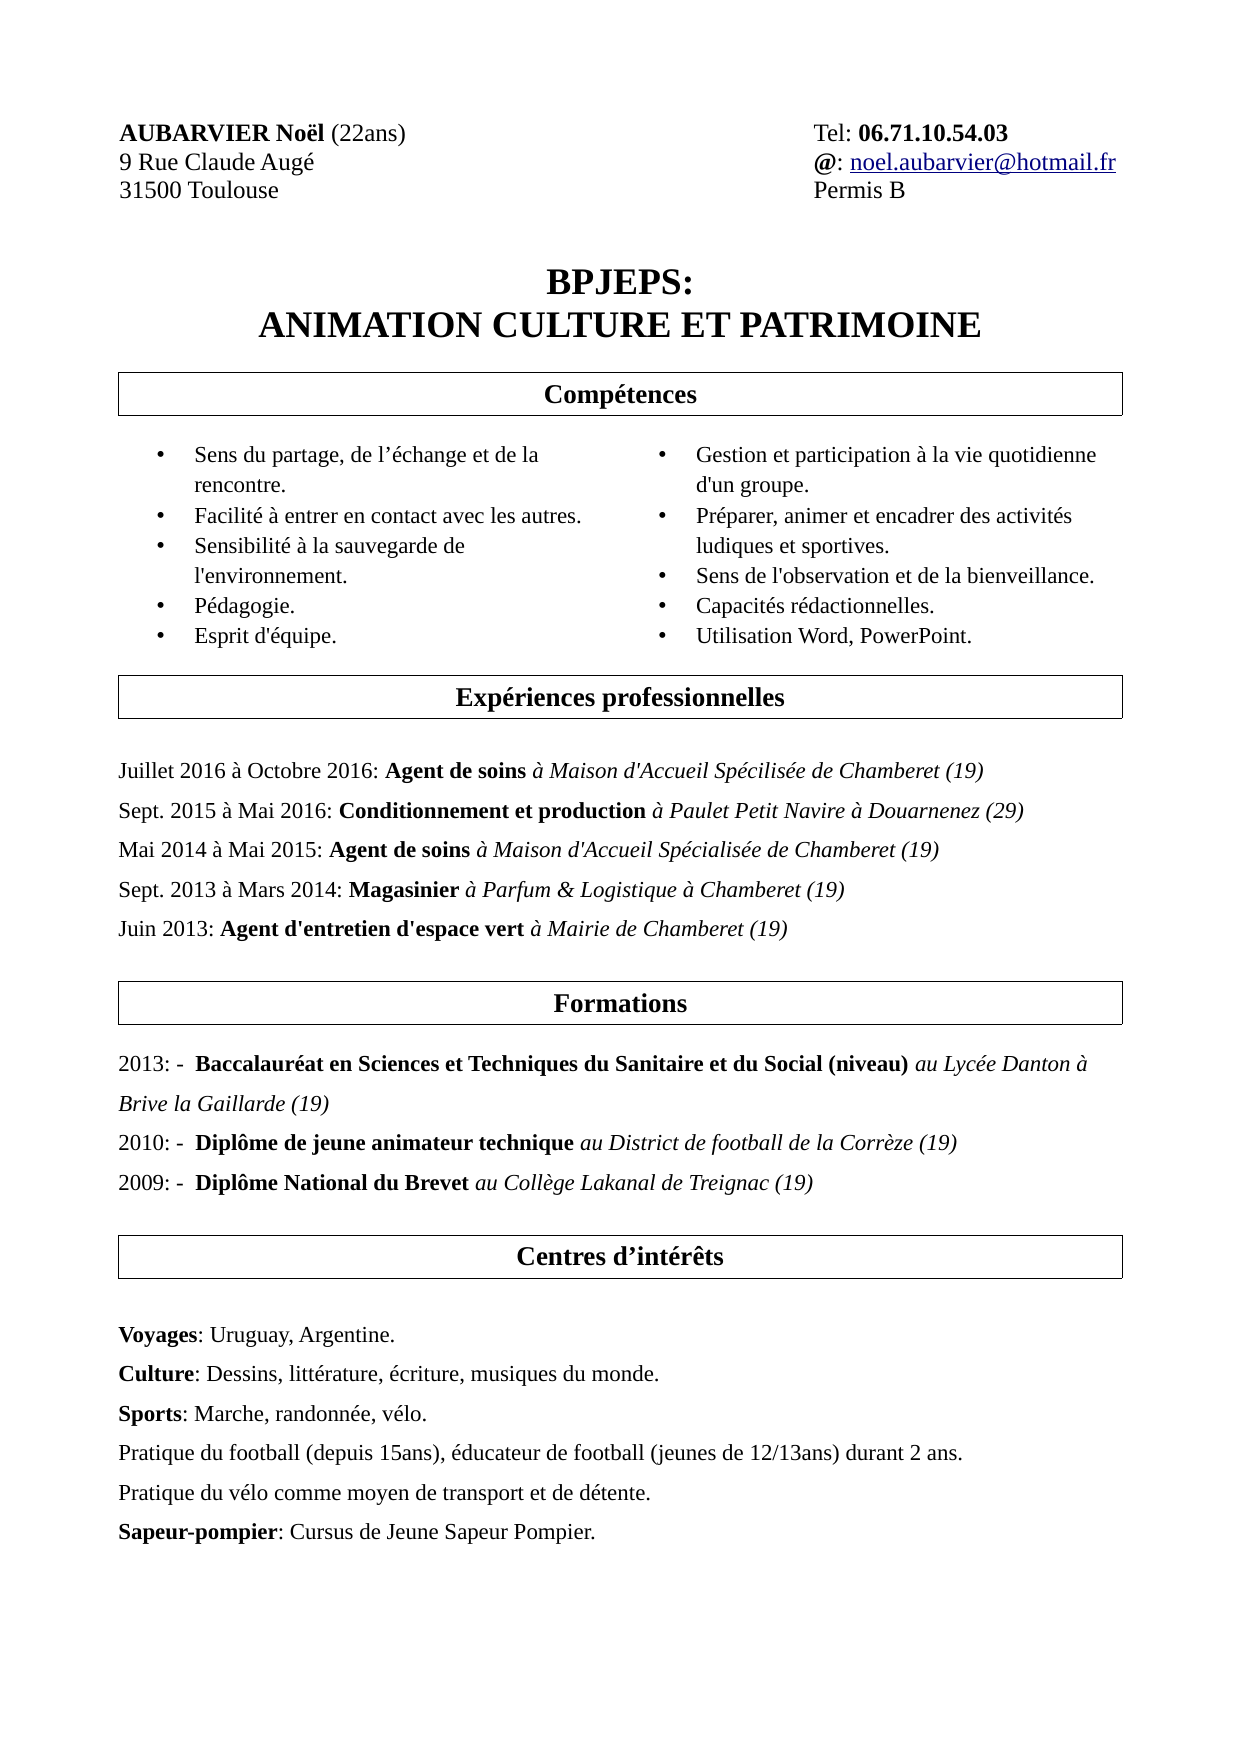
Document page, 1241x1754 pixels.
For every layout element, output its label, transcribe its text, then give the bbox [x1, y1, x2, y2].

text Pratique du football (depuis 15ans), éducateur de football (jeunes de 12/13ans) durant 2 ans. [118, 1439, 1122, 1465]
text Sports: Marche, randonnée, vélo. [118, 1399, 1122, 1426]
text ANIMATION CULTURE ET PATRIMOINE [118, 303, 1122, 346]
text Voyages: Uruguay, Argentine. [118, 1321, 1122, 1347]
table_header Expériences professionnelles [119, 676, 1122, 718]
table_header Tel: 06.71.10.54.03 @: noel.aubarvier@hotmail.fr Permis B [812, 118, 1138, 233]
table_header Gestion et participation à la vie quotidienne d'un groupe. Préparer, animer et encadrer des activités ludiques et sportives. Sens de l'observation et de la bienveillance. Capacités rédactionnelles. Utilisation Word, PowerPoint. [620, 441, 1123, 649]
table_header Compétences [119, 373, 1122, 415]
table_header AUBARVIER Noël (22ans) 9 Rue Claude Augé 31500 Toulouse [118, 118, 812, 233]
text Sapeur-pompier: Cursus de Jeune Sapeur Pompier. [118, 1518, 1122, 1544]
table_header Centres d’intérêts [119, 1236, 1122, 1277]
text Mai 2014 à Mai 2015: Agent de soins à Maison d'Accueil Spécialisée de Chamberet (19) [118, 836, 1122, 863]
text 2010: - Diplôme de jeune animateur technique au District de football de la Corrèze (19) [118, 1129, 1122, 1156]
table_header Formations [119, 982, 1122, 1024]
text BPJEPS: [118, 259, 1122, 303]
text Juillet 2016 à Octobre 2016: Agent de soins à Maison d'Accueil Spécilisée de Chamberet (19) [118, 757, 1122, 784]
text Sept. 2013 à Mars 2014: Magasinier à Parfum & Logistique à Chamberet (19) [118, 876, 1122, 902]
text Culture: Dessins, littérature, écriture, musiques du monde. [118, 1360, 1122, 1386]
table_header Sens du partage, de l’échange et de la rencontre. Facilité à entrer en contact avec les autres. Sensibilité à la sauvegarde de l'environnement. Pédagogie. Esprit d'équipe. [118, 441, 620, 649]
text Pratique du vélo comme moyen de transport et de détente. [118, 1478, 1122, 1505]
text Juin 2013: Agent d'entretien d'espace vert à Mairie de Chamberet (19) [118, 915, 1122, 942]
text Sept. 2015 à Mai 2016: Conditionnement et production à Paulet Petit Navire à Douarnenez (29) [118, 797, 1122, 823]
text 2013: - Baccalauréat en Sciences et Techniques du Sanitaire et du Social (niveau) au Lycée Danton à Brive la Gaillarde (19) [118, 1050, 1122, 1116]
text 2009: - Diplôme National du Brevet au Collège Lakanal de Treignac (19) [118, 1169, 1122, 1195]
